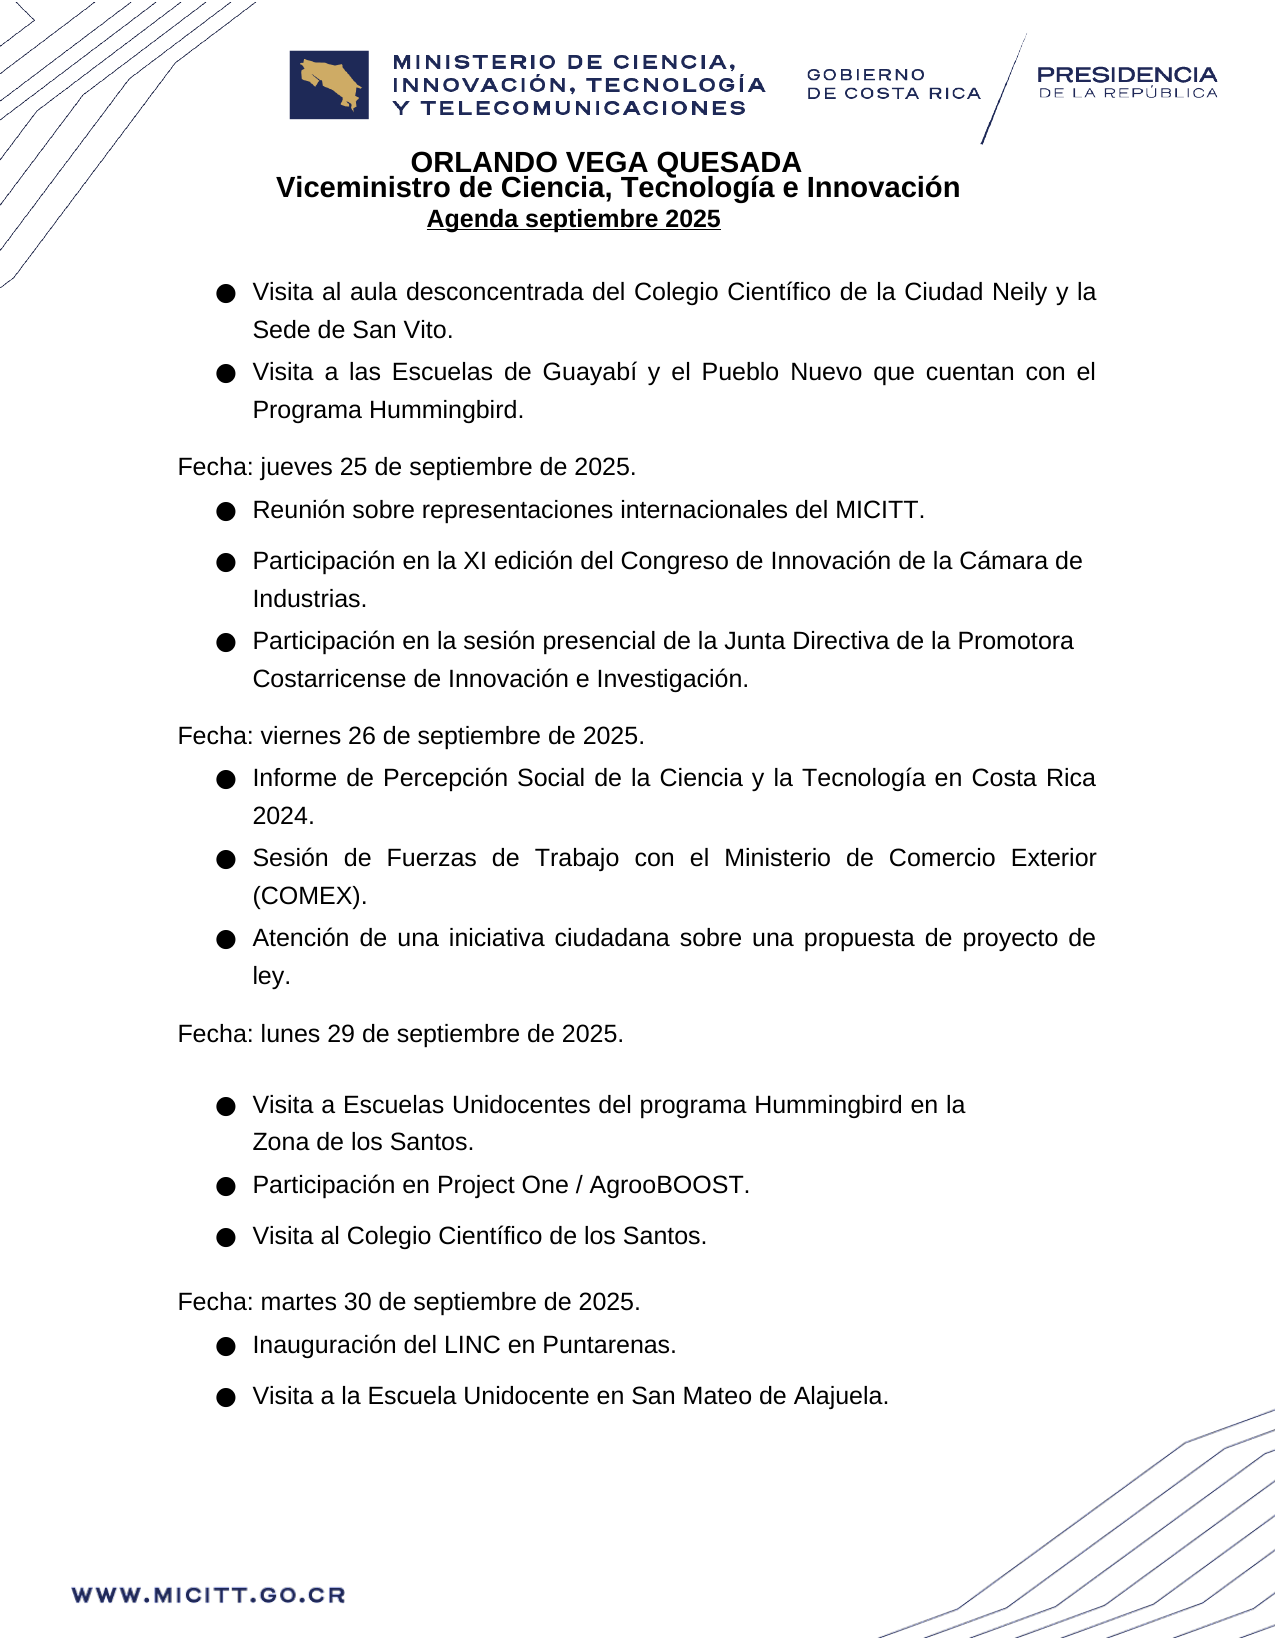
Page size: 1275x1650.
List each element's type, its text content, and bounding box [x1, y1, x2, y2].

picture [0, 2, 1218, 288]
text Fecha: jueves 25 de septiembre de 2025. [177, 452, 1098, 481]
text Fecha: lunes 29 de septiembre de 2025. [177, 1018, 1098, 1047]
list Participación en Project One / AgrooBOOST. [215, 1156, 966, 1207]
list Visita a Escuelas Unidocentes del programa Hummingbird en la Zona de los Santos. [215, 1076, 966, 1156]
list Visita a la Escuela Unidocente en San Mateo de Alajuela. [215, 1367, 1098, 1418]
text Fecha: viernes 26 de septiembre de 2025. [177, 721, 1098, 750]
list Participación en la sesión presencial de la Junta Directiva de la Promotora Costarricense de Innovación e Investigación. [215, 612, 1098, 692]
list Inauguración del LINC en Puntarenas. [215, 1316, 1098, 1367]
text Fecha: martes 30 de septiembre de 2025. [177, 1287, 1098, 1316]
list Visita al aula desconcentrada del Colegio Científico de la Ciudad Neily y la Sede de San Vito. [215, 263, 1098, 343]
list Reunión sobre representaciones internacionales del MICITT. [215, 481, 1098, 532]
list Visita al Colegio Científico de los Santos. [215, 1207, 966, 1258]
list Visita a las Escuelas de Guayabí y el Pueblo Nuevo que cuentan con el Programa Hummingbird. [215, 343, 1098, 423]
list Sesión de Fuerzas de Trabajo con el Ministerio de Comercio Exterior (COMEX). [215, 830, 1098, 910]
list Participación en la XI edición del Congreso de Innovación de la Cámara de Industrias. [215, 532, 1098, 612]
list Atención de una iniciativa ciudadana sobre una propuesta de proyecto de ley. [215, 910, 1098, 990]
list Informe de Percepción Social de la Ciencia y la Tecnología en Costa Rica 2024. [215, 750, 1098, 830]
